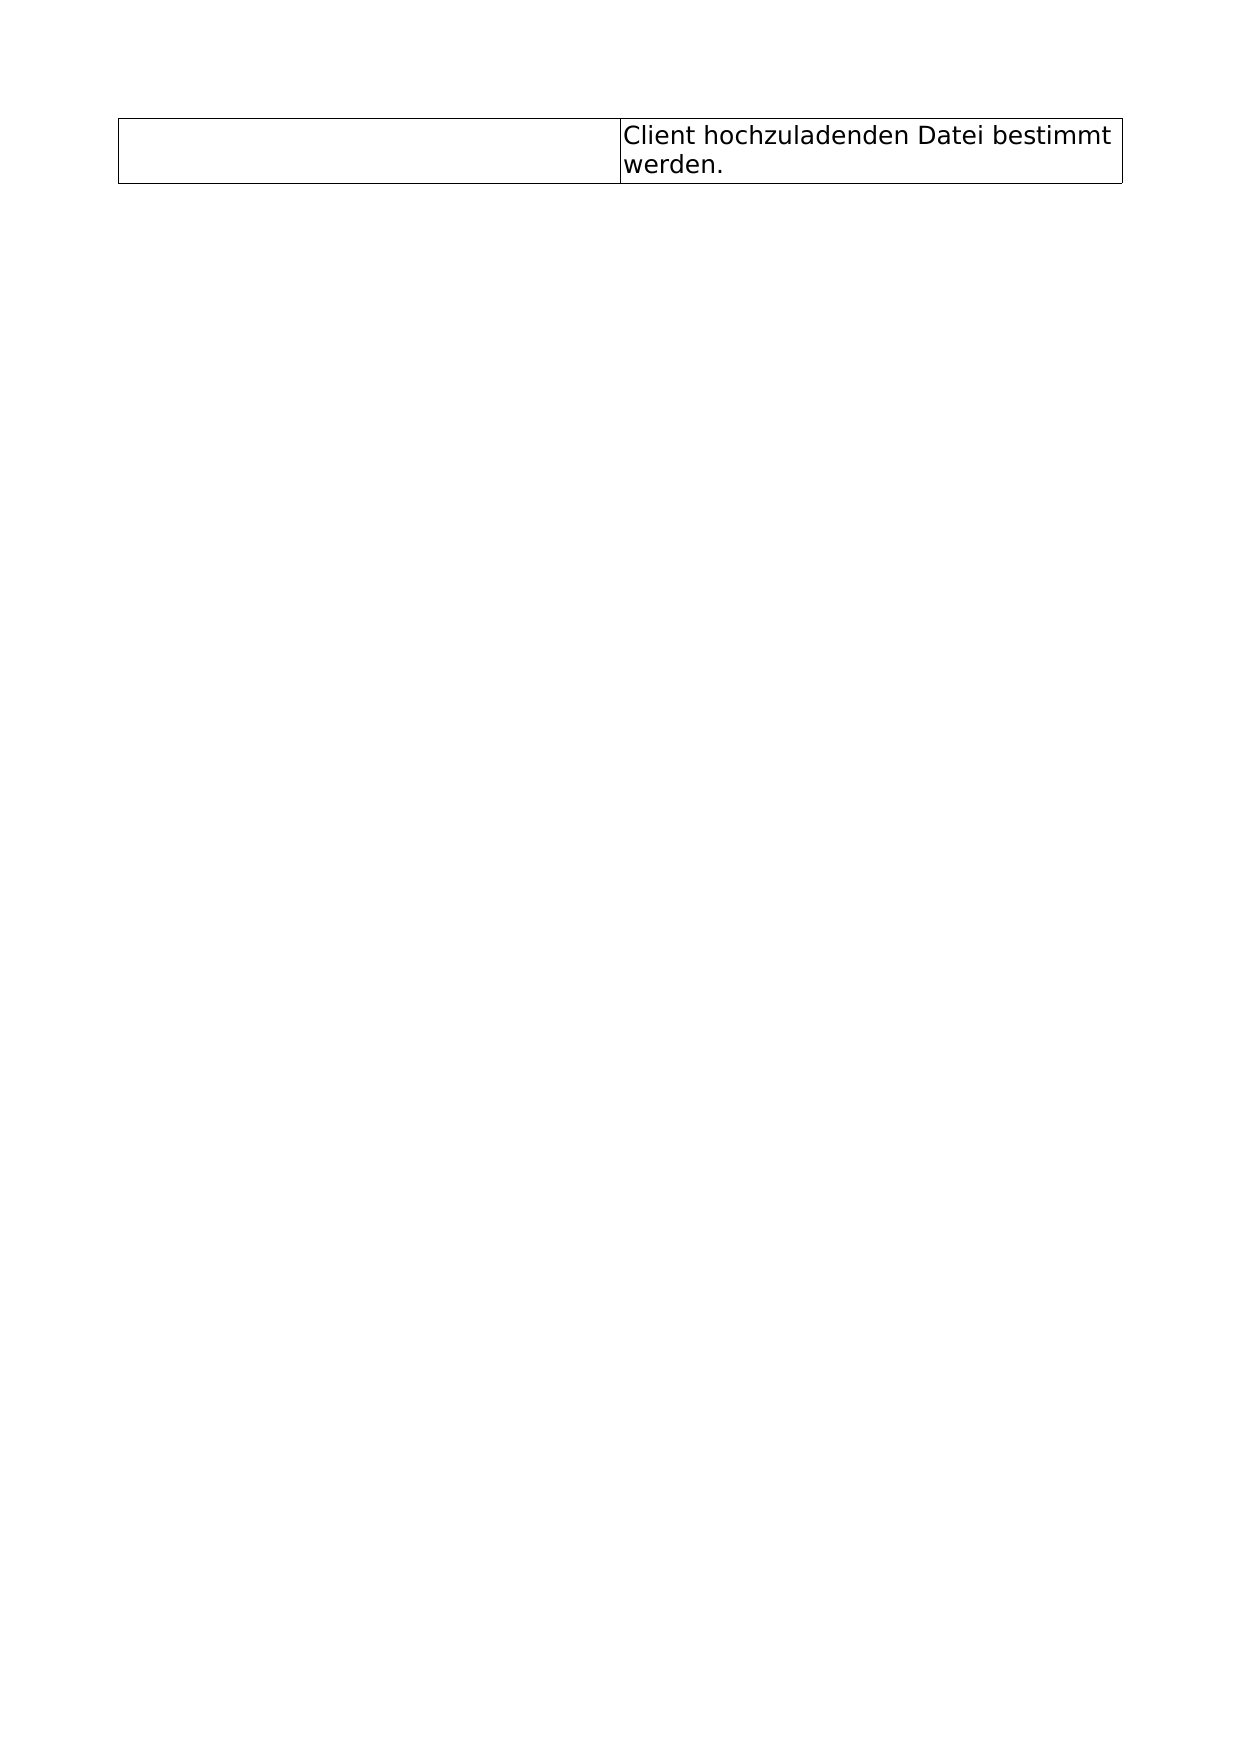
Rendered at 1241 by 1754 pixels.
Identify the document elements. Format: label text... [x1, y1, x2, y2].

table_cell Client hochzuladenden Datei bestimmt werden. [621, 119, 1122, 182]
table_cell [119, 119, 620, 182]
